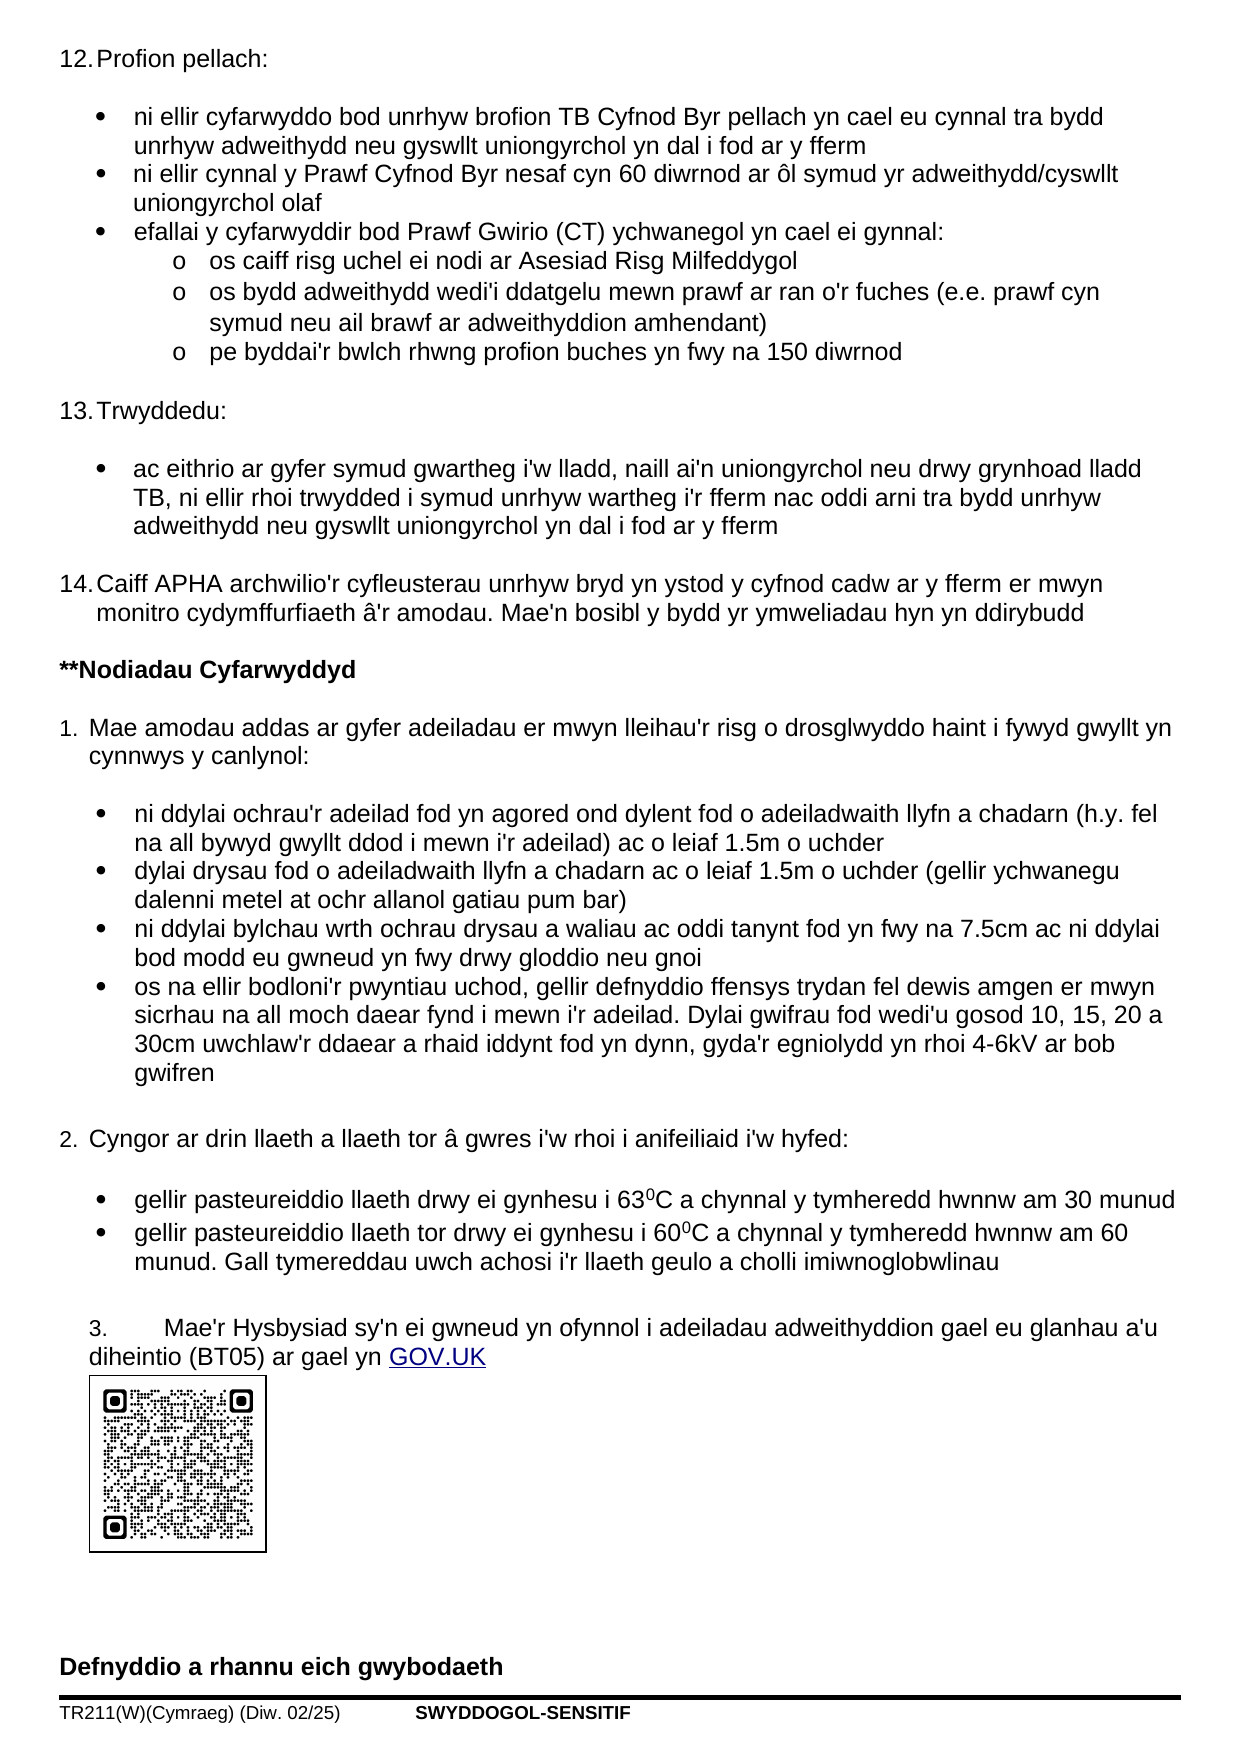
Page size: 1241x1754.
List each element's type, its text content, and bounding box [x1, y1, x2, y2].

list os na ellir bodloni'r pwyntiau uchod, gellir defnyddio ffensys trydan fel dewis amgen er mwyn sicrhau na all moch daear fynd i mewn i'r adeilad. Dylai gwifrau fod wedi'u gosod 10, 15, 20 a 30cm uwchlaw'r ddaear a rhaid iddynt fod yn dynn, gyda'r egniolydd yn rhoi 4-6kV ar bob gwifren [97, 972, 1181, 1087]
list ni ddylai bylchau wrth ochrau drysau a waliau ac oddi tanynt fod yn fwy na 7.5cm ac ni ddylai bod modd eu gwneud yn fwy drwy gloddio neu gnoi [97, 914, 1181, 972]
list Mae amodau addas ar gyfer adeiladau er mwyn lleihau'r risg o drosglwyddo haint i fywyd gwyllt yn cynnwys y canlynol: [59, 712, 1181, 770]
list os bydd adweithydd wedi'i ddatgelu mewn prawf ar ran o'r fuches (e.e. prawf cyn symud neu ail brawf ar adweithyddion amhendant) [172, 277, 1181, 336]
list Profion pellach: [59, 44, 1181, 73]
list efallai y cyfarwyddir bod Prawf Gwirio (CT) ychwanegol yn cael ei gynnal: [96, 217, 1181, 246]
list gellir pasteureiddio llaeth tor drwy ei gynhesu i 600C a chynnal y tymheredd hwnnw am 60 munud. Gall tymereddau uwch achosi i'r llaeth geulo a cholli imiwnoglobwlinau [97, 1218, 1181, 1276]
list Trwyddedu: [59, 396, 1181, 425]
list ni ellir cynnal y Prawf Cyfnod Byr nesaf cyn 60 diwrnod ar ôl symud yr adweithydd/cyswllt uniongyrchol olaf [97, 159, 1181, 217]
text Defnyddio a rhannu eich gwybodaeth [59, 1652, 1181, 1680]
list Cyngor ar drin llaeth a llaeth tor â gwres i'w rhoi i anifeiliaid i'w hyfed: [59, 1124, 1181, 1152]
list ni ellir cyfarwyddo bod unrhyw brofion TB Cyfnod Byr pellach yn cael eu cynnal tra bydd unrhyw adweithydd neu gyswllt uniongyrchol yn dal i fod ar y fferm [96, 102, 1181, 159]
list pe byddai'r bwlch rhwng profion buches yn fwy na 150 diwrnod [172, 336, 1181, 367]
list dylai drysau fod o adeiladwaith llyfn a chadarn ac o leiaf 1.5m o uchder (gellir ychwanegu dalenni metel at ochr allanol gatiau pum bar) [97, 856, 1181, 914]
list ac eithrio ar gyfer symud gwartheg i'w lladd, naill ai'n uniongyrchol neu drwy grynhoad lladd TB, ni ellir rhoi trwydded i symud unrhyw wartheg i'r fferm nac oddi arni tra bydd unrhyw adweithydd neu gyswllt uniongyrchol yn dal i fod ar y fferm [97, 454, 1181, 540]
list Caiff APHA archwilio'r cyfleusterau unrhyw bryd yn ystod y cyfnod cadw ar y fferm er mwyn monitro cydymffurfiaeth â'r amodau. Mae'n bosibl y bydd yr ymweliadau hyn yn ddirybudd [59, 569, 1181, 626]
list ni ddylai ochrau'r adeilad fod yn agored ond dylent fod o adeiladwaith llyfn a chadarn (h.y. fel na all bywyd gwyllt ddod i mewn i'r adeilad) ac o leiaf 1.5m o uchder [97, 799, 1181, 856]
list gellir pasteureiddio llaeth drwy ei gynhesu i 630C a chynnal y tymheredd hwnnw am 30 munud [97, 1185, 1181, 1214]
list Mae'r Hysbysiad sy'n ei gwneud yn ofynnol i adeiladau adweithyddion gael eu glanhau a'u diheintio (BT05) ar gael yn GOV.UK [89, 1313, 1181, 1371]
text **Nodiadau Cyfarwyddyd [59, 655, 1181, 684]
list os caiff risg uchel ei nodi ar Asesiad Risg Milfeddygol [172, 246, 1181, 277]
